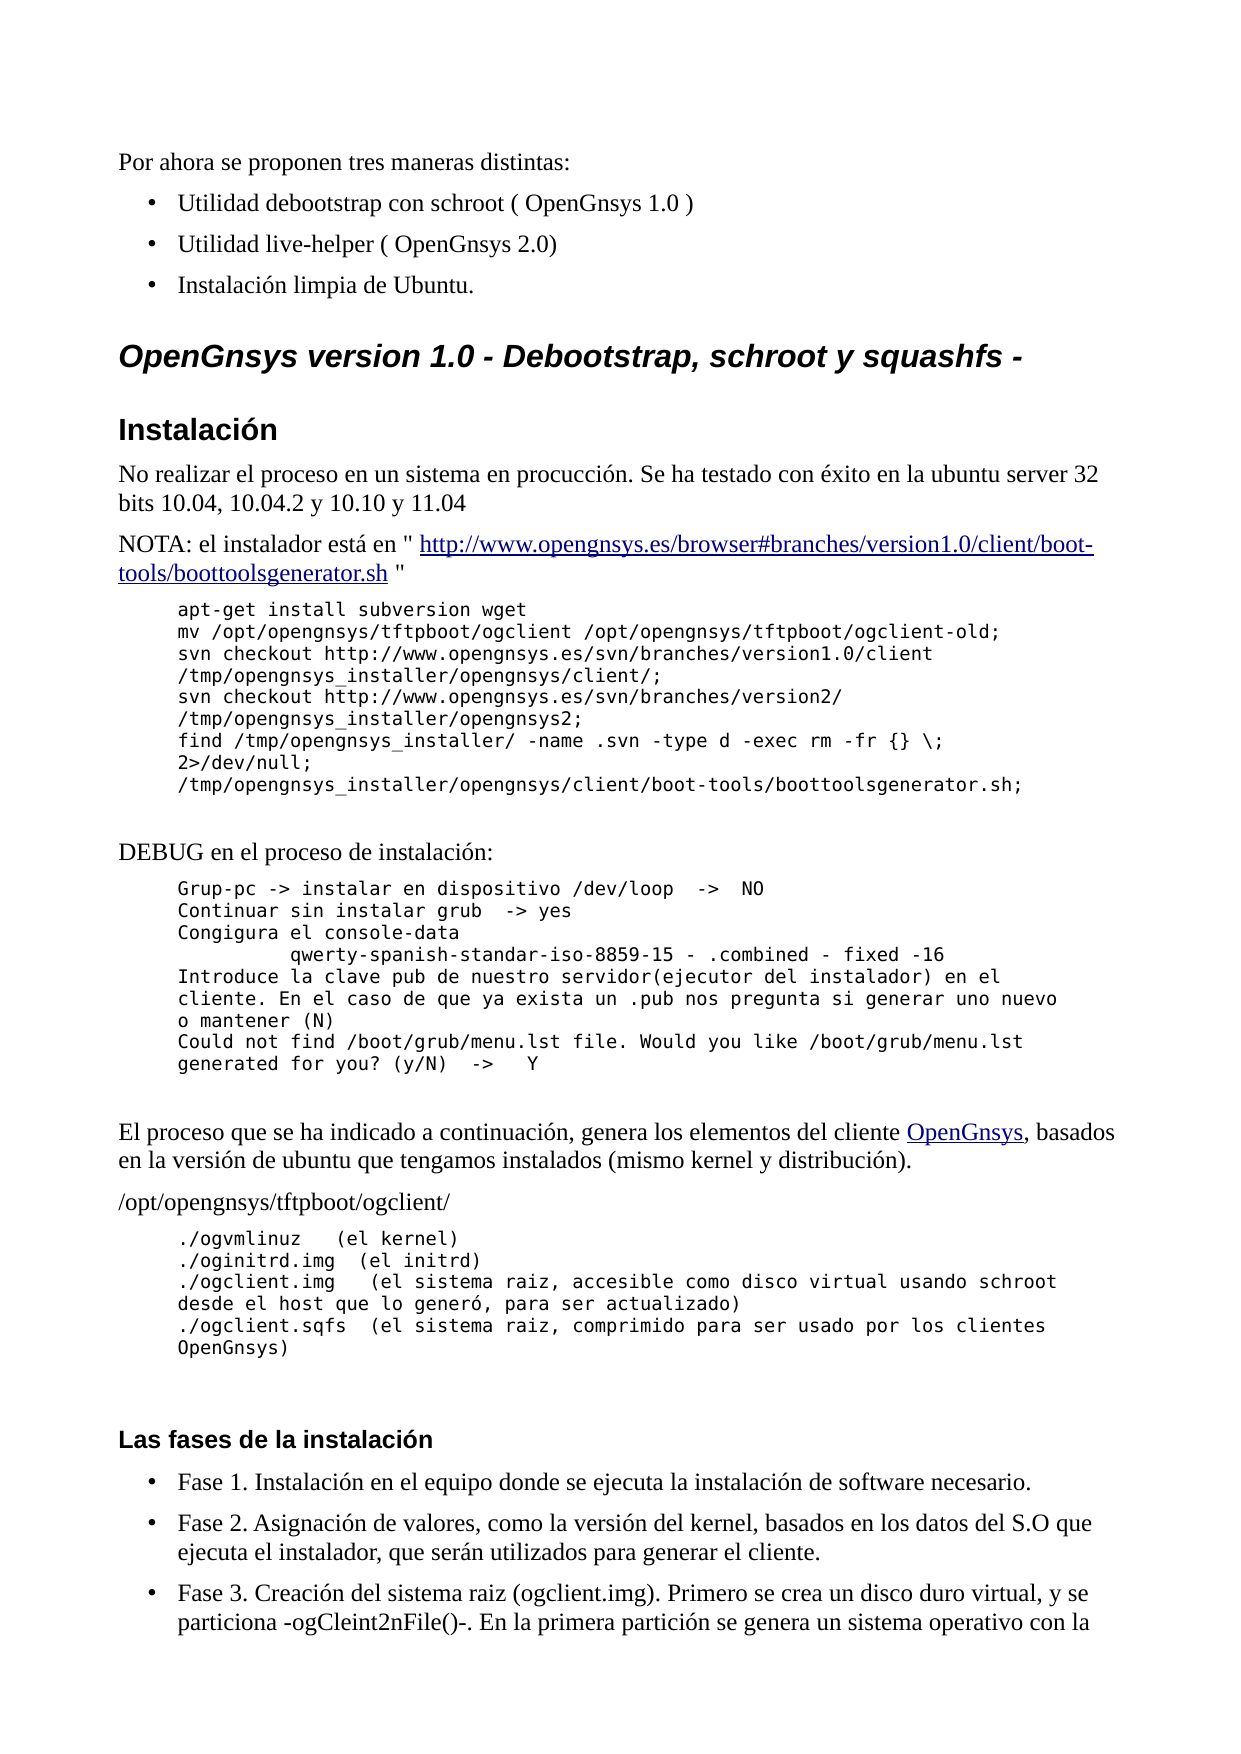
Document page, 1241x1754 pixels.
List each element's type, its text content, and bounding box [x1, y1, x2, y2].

text No realizar el proceso en un sistema en procucción. Se ha testado con éxito en la ubuntu server 32 bits 10.04, 10.04.2 y 10.10 y 11.04 [118, 459, 1122, 517]
text NOTA: el instalador está en " ​http://www.opengnsys.es/browser#branches/version1.0/client/boot-tools/boottoolsgenerator.sh " [118, 529, 1122, 587]
text Grup-pc -> instalar en dispositivo /dev/loop -> NO Continuar sin instalar grub -> yes Congigura el console-data qwerty-spanish-standar-iso-8859-15 - .combined - fixed -16 Introduce la clave pub de nuestro servidor(ejecutor del instalador) en el cliente. En el caso de que ya exista un .pub nos pregunta si generar uno nuevo o mantener (N) Could not find /boot/grub/menu.lst file. Would you like /boot/grub/menu.lst generated for you? (y/N) -> Y [177, 878, 1063, 1075]
text ./ogvmlinuz (el kernel) ./oginitrd.img (el initrd) ./ogclient.img (el sistema raiz, accesible como disco virtual usando schroot desde el host que lo generó, para ser actualizado) ./ogclient.sqfs (el sistema raiz, comprimido para ser usado por los clientes OpenGnsys) [177, 1228, 1063, 1359]
text El proceso que se ha indicado a continuación, genera los elementos del cliente OpenGnsys, basados en la versión de ubuntu que tengamos instalados (mismo kernel y distribución). [118, 1117, 1122, 1174]
subtitle OpenGnsys version 1.0 - Debootstrap, schroot y squashfs - [118, 337, 1122, 374]
text apt-get install subversion wget mv /opt/opengnsys/tftpboot/ogclient /opt/opengnsys/tftpboot/ogclient-old; svn checkout http://www.opengnsys.es/svn/branches/version1.0/client /tmp/opengnsys_installer/opengnsys/client/; svn checkout http://www.opengnsys.es/svn/branches/version2/ /tmp/opengnsys_installer/opengnsys2; find /tmp/opengnsys_installer/ -name .svn -type d -exec rm -fr {} \; 2>/dev/null; /tmp/opengnsys_installer/opengnsys/client/boot-tools/boottoolsgenerator.sh; [177, 599, 1063, 796]
list Instalación limpia de Ubuntu. [148, 271, 1122, 299]
list Utilidad live-helper ( OpenGnsys 2.0) [148, 229, 1122, 258]
list Fase 2. Asignación de valores, como la versión del kernel, basados en los datos del S.O que ejecuta el instalador, que serán utilizados para generar el cliente. [148, 1508, 1122, 1565]
list Fase 3. Creación del sistema raiz (ogclient.img). Primero se crea un disco duro virtual, y se particiona -ogCleint2nFile()-. En la primera partición se genera un sistema operativo con la [148, 1578, 1122, 1635]
list Fase 1. Instalación en el equipo donde se ejecuta la instalación de software necesario. [148, 1467, 1122, 1495]
subtitle Instalación [118, 411, 1122, 447]
text /opt/opengnsys/tftpboot/ogclient/ [118, 1187, 1122, 1215]
subtitle Las fases de la instalación [118, 1425, 1122, 1454]
text Por ahora se proponen tres maneras distintas: [118, 147, 1122, 176]
list Utilidad debootstrap con schroot ( OpenGnsys 1.0 ) [148, 188, 1122, 217]
text DEBUG en el proceso de instalación: [118, 837, 1122, 866]
